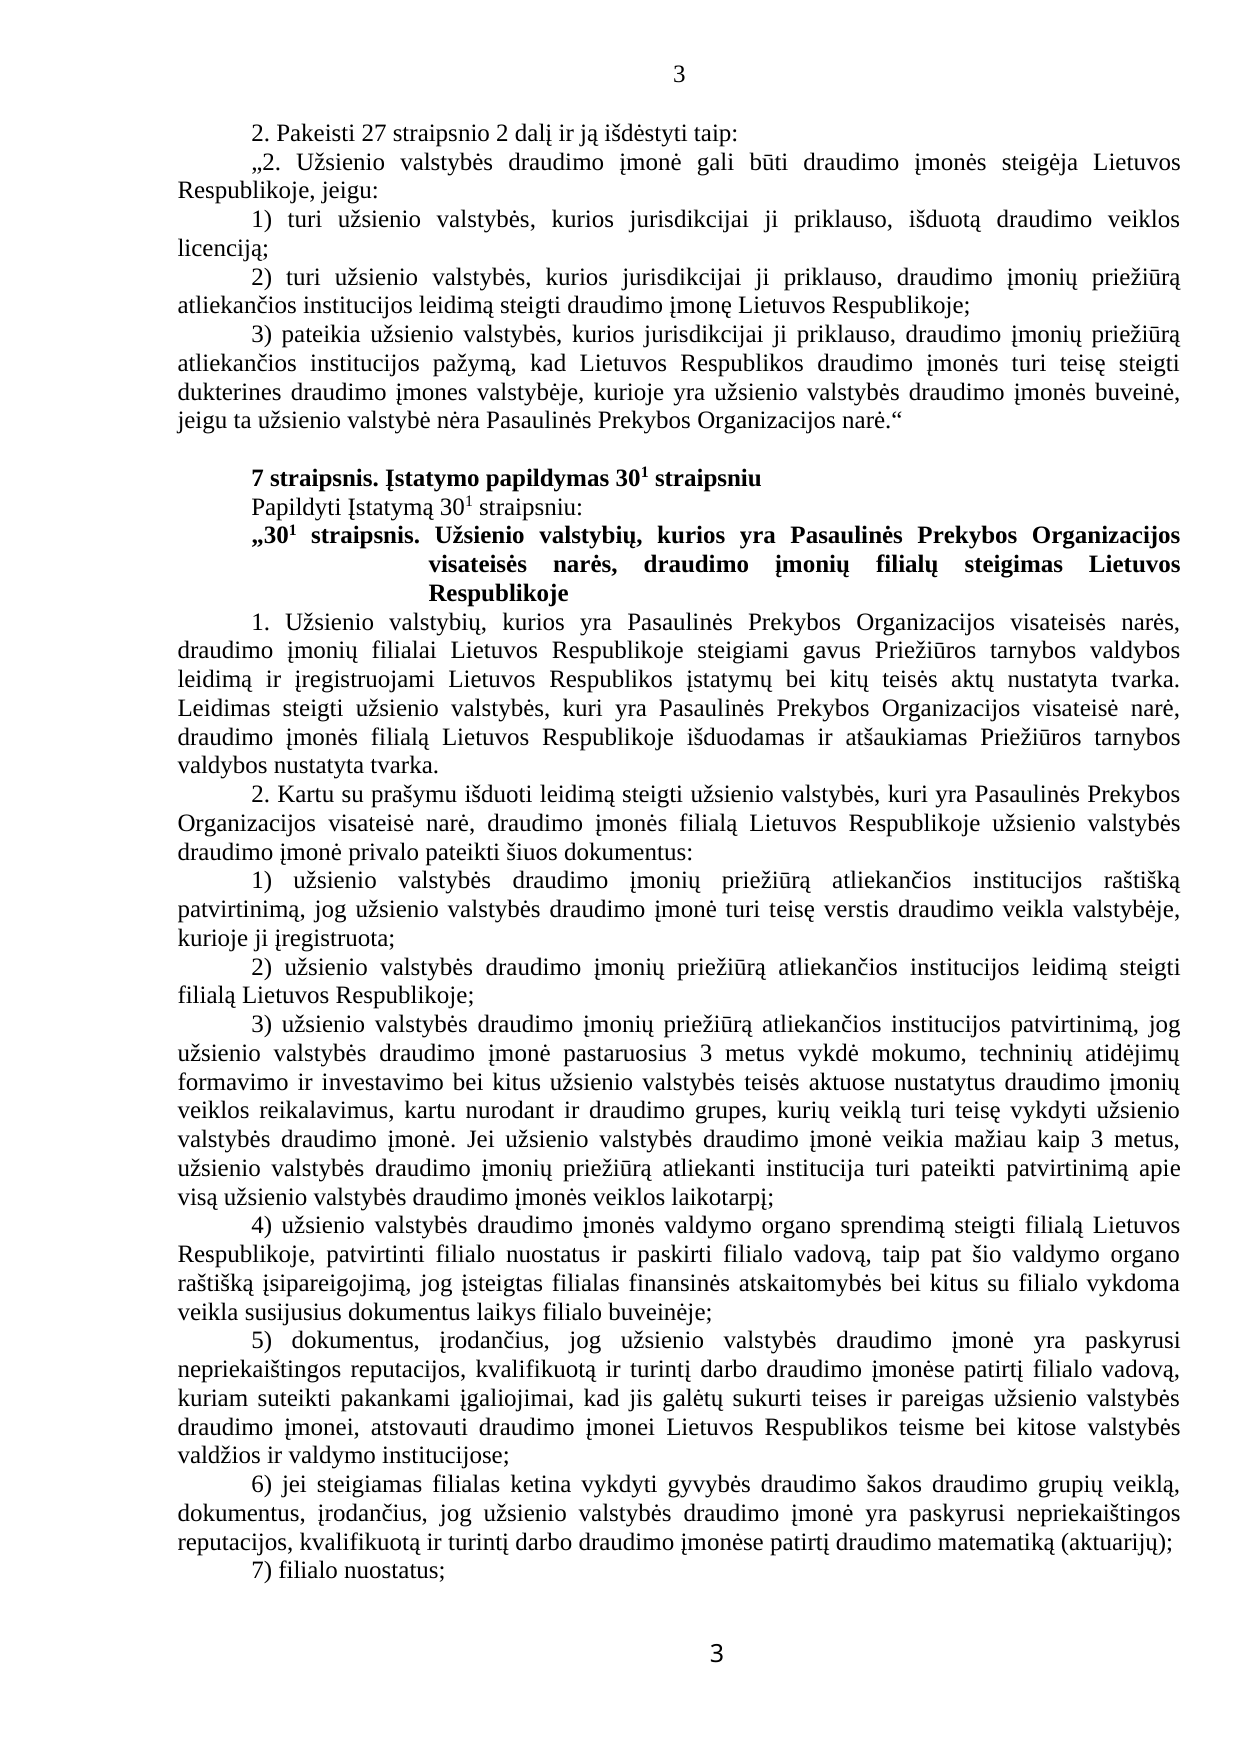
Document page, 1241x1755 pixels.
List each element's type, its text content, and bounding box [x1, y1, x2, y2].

text 7 straipsnis. Įstatymo papildymas 301 straipsniu [177, 463, 1181, 492]
text 7) filialo nuostatus; [177, 1556, 1181, 1584]
text 2. Kartu su prašymu išduoti leidimą steigti užsienio valstybės, kuri yra Pasaulinės Prekybos Organizacijos visateisė narė, draudimo įmonės filialą Lietuvos Respublikoje užsienio valstybės draudimo įmonė privalo pateikti šiuos dokumentus: [177, 779, 1181, 866]
text 6) jei steigiamas filialas ketina vykdyti gyvybės draudimo šakos draudimo grupių veiklą, dokumentus, įrodančius, jog užsienio valstybės draudimo įmonė yra paskyrusi nepriekaištingos reputacijos, kvalifikuotą ir turintį darbo draudimo įmonėse patirtį draudimo matematiką (aktuarijų); [177, 1469, 1181, 1556]
text 5) dokumentus, įrodančius, jog užsienio valstybės draudimo įmonė yra paskyrusi nepriekaištingos reputacijos, kvalifikuotą ir turintį darbo draudimo įmonėse patirtį filialo vadovą, kuriam suteikti pakankami įgaliojimai, kad jis galėtų sukurti teises ir pareigas užsienio valstybės draudimo įmonei, atstovauti draudimo įmonei Lietuvos Respublikos teisme bei kitose valstybės valdžios ir valdymo institucijose; [177, 1326, 1181, 1469]
text 3) užsienio valstybės draudimo įmonių priežiūrą atliekančios institucijos patvirtinimą, jog užsienio valstybės draudimo įmonė pastaruosius 3 metus vykdė mokumo, techninių atidėjimų formavimo ir investavimo bei kitus užsienio valstybės teisės aktuose nustatytus draudimo įmonių veiklos reikalavimus, kartu nurodant ir draudimo grupes, kurių veiklą turi teisę vykdyti užsienio valstybės draudimo įmonė. Jei užsienio valstybės draudimo įmonė veikia mažiau kaip 3 metus, užsienio valstybės draudimo įmonių priežiūrą atliekanti institucija turi pateikti patvirtinimą apie visą užsienio valstybės draudimo įmonės veiklos laikotarpį; [177, 1009, 1181, 1211]
text 4) užsienio valstybės draudimo įmonės valdymo organo sprendimą steigti filialą Lietuvos Respublikoje, patvirtinti filialo nuostatus ir paskirti filialo vadovą, taip pat šio valdymo organo raštišką įsipareigojimą, jog įsteigtas filialas finansinės atskaitomybės bei kitus su filialo vykdoma veikla susijusius dokumentus laikys filialo buveinėje; [177, 1211, 1181, 1326]
text 3) pateikia užsienio valstybės, kurios jurisdikcijai ji priklauso, draudimo įmonių priežiūrą atliekančios institucijos pažymą, kad Lietuvos Respublikos draudimo įmonės turi teisę steigti dukterines draudimo įmones valstybėje, kurioje yra užsienio valstybės draudimo įmonės buveinė, jeigu ta užsienio valstybė nėra Pasaulinės Prekybos Organizacijos narė.“ [177, 319, 1181, 434]
text 2) turi užsienio valstybės, kurios jurisdikcijai ji priklauso, draudimo įmonių priežiūrą atliekančios institucijos leidimą steigti draudimo įmonę Lietuvos Respublikoje; [177, 262, 1181, 319]
text Papildyti Įstatymą 301 straipsniu: [177, 492, 1181, 521]
text 1. Užsienio valstybių, kurios yra Pasaulinės Prekybos Organizacijos visateisės narės, draudimo įmonių filialai Lietuvos Respublikoje steigiami gavus Priežiūros tarnybos valdybos leidimą ir įregistruojami Lietuvos Respublikos įstatymų bei kitų teisės aktų nustatyta tvarka. Leidimas steigti užsienio valstybės, kuri yra Pasaulinės Prekybos Organizacijos visateisė narė, draudimo įmonės filialą Lietuvos Respublikoje išduodamas ir atšaukiamas Priežiūros tarnybos valdybos nustatyta tvarka. [177, 607, 1181, 779]
text 2) užsienio valstybės draudimo įmonių priežiūrą atliekančios institucijos leidimą steigti filialą Lietuvos Respublikoje; [177, 952, 1181, 1009]
text 2. Pakeisti 27 straipsnio 2 dalį ir ją išdėstyti taip: [177, 118, 1181, 147]
text 1) užsienio valstybės draudimo įmonių priežiūrą atliekančios institucijos raštišką patvirtinimą, jog užsienio valstybės draudimo įmonė turi teisę verstis draudimo veikla valstybėje, kurioje ji įregistruota; [177, 866, 1181, 952]
text 1) turi užsienio valstybės, kurios jurisdikcijai ji priklauso, išduotą draudimo veiklos licenciją; [177, 204, 1181, 262]
text „301 straipsnis. Užsienio valstybių, kurios yra Pasaulinės Prekybos Organizacijos visateisės narės, draudimo įmonių filialų steigimas Lietuvos Respublikoje [251, 521, 1181, 607]
text „2. Užsienio valstybės draudimo įmonė gali būti draudimo įmonės steigėja Lietuvos Respublikoje, jeigu: [177, 147, 1181, 204]
